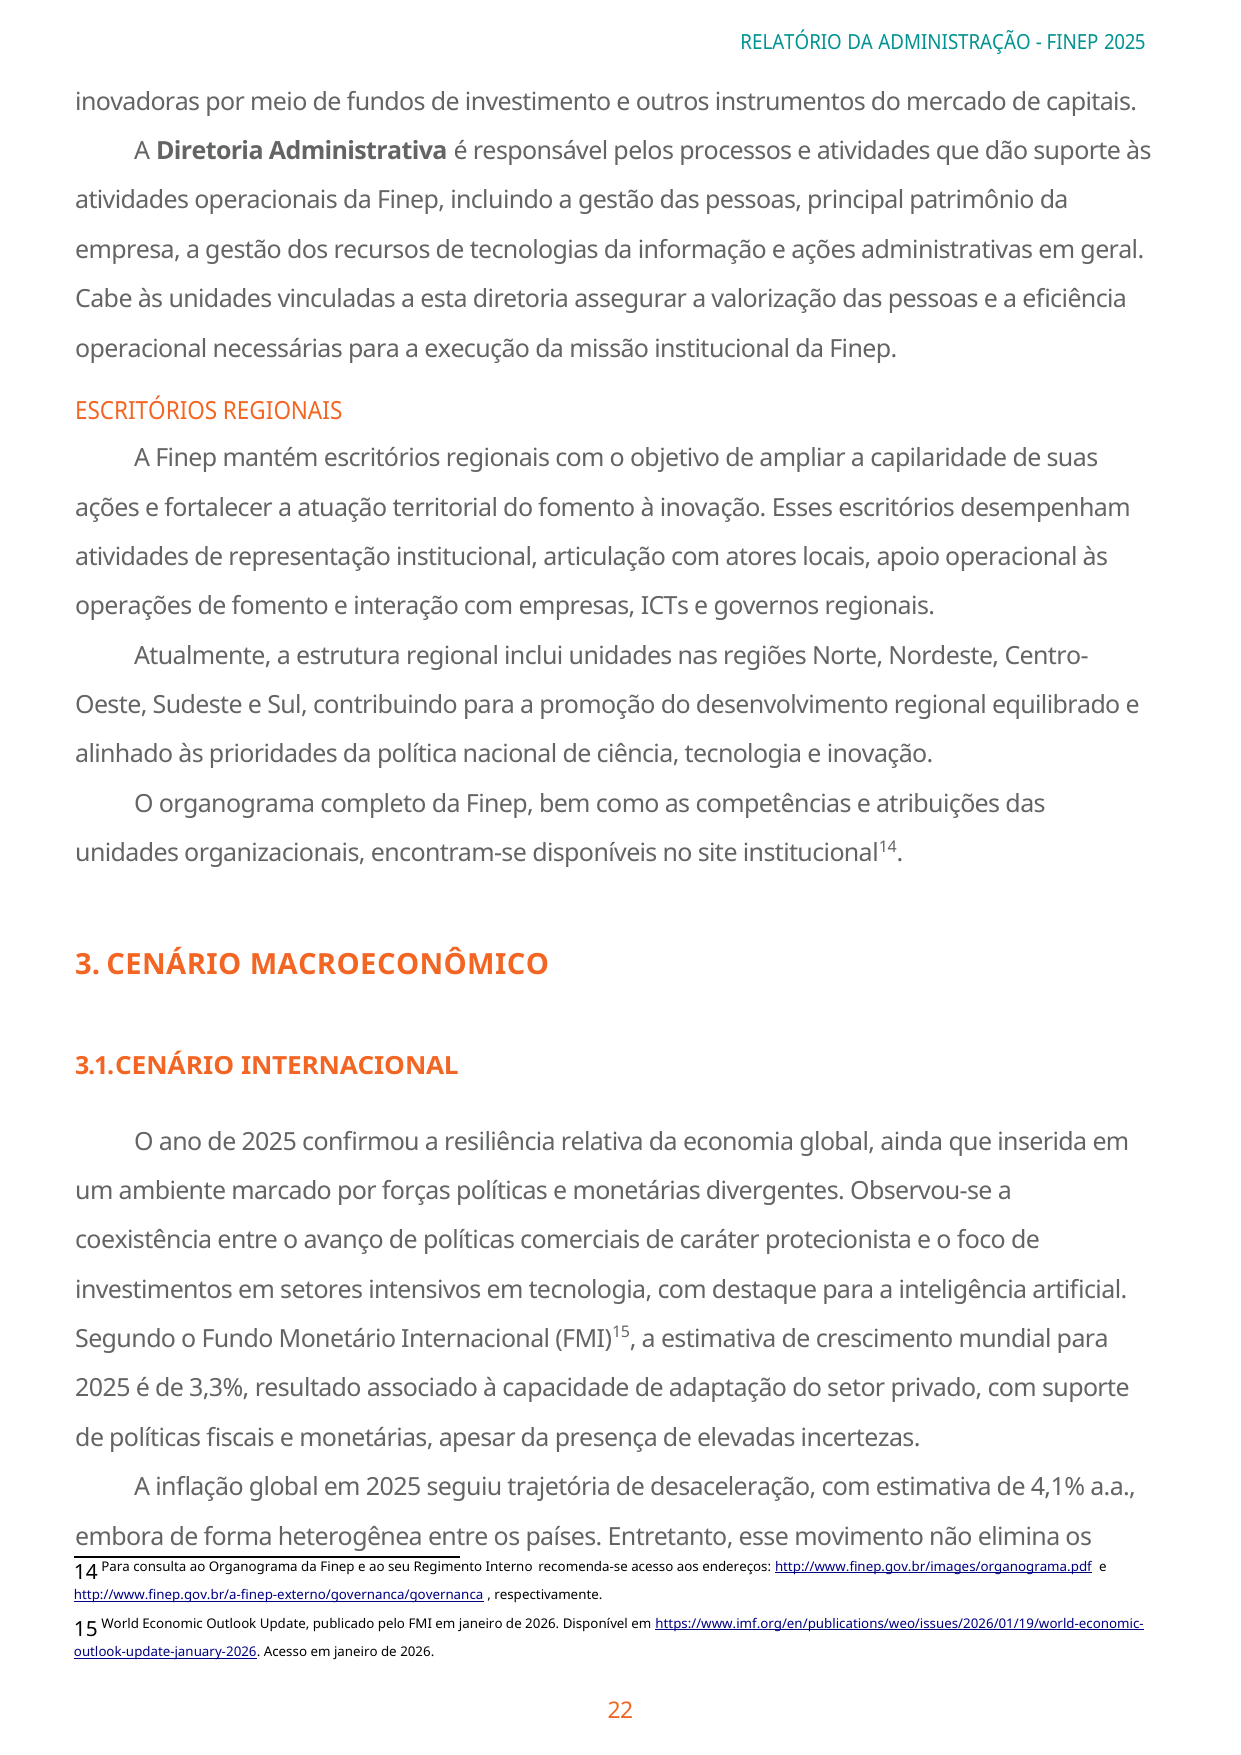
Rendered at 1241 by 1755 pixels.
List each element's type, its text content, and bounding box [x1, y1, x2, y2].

text ESCRITÓRIOS REGIONAIS [75, 392, 1152, 426]
text Atualmente, a estrutura regional inclui unidades nas regiões Norte, Nordeste, Centro-Oeste, Sudeste e Sul, contribuindo para a promoção do desenvolvimento regional equilibrado e alinhado às prioridades da política nacional de ciência, tecnologia e inovação. [75, 637, 1152, 770]
text Para consulta ao Organograma da Finep e ao seu Regimento Interno recomenda-se acesso aos endereços: http://www.finep.gov.br/images/organograma.pdf e http://www.finep.gov.br/a-finep-externo/governanca/governanca , respectivamente. [74, 1557, 1181, 1614]
text O ano de 2025 confirmou a resiliência relativa da economia global, ainda que inserida em um ambiente marcado por forças políticas e monetárias divergentes. Observou-se a coexistência entre o avanço de políticas comerciais de caráter protecionista e o foco de investimentos em setores intensivos em tecnologia, com destaque para a inteligência artificial. Segundo o Fundo Monetário Internacional (FMI), a estimativa de crescimento mundial para 2025 é de 3,3%, resultado associado à capacidade de adaptação do setor privado, com suporte de políticas fiscais e monetárias, apesar da presença de elevadas incertezas. [75, 1123, 1152, 1453]
text O organograma completo da Finep, bem como as competências e atribuições das unidades organizacionais, encontram-se disponíveis no site institucional. [75, 786, 1152, 869]
text A Diretoria Administrativa é responsável pelos processos e atividades que dão suporte às atividades operacionais da Finep, incluindo a gestão das pessoas, principal patrimônio da empresa, a gestão dos recursos de tecnologias da informação e ações administrativas em geral. Cabe às unidades vinculadas a esta diretoria assegurar a valorização das pessoas e a eficiência operacional necessárias para a execução da missão institucional da Finep. [75, 133, 1152, 364]
list CENÁRIO INTERNACIONAL [75, 1048, 1241, 1082]
list CENÁRIO MACROECONÔMICO [75, 943, 1152, 983]
text inovadoras por meio de fundos de investimento e outros instrumentos do mercado de capitais. [75, 83, 1152, 117]
text A Finep mantém escritórios regionais com o objetivo de ampliar a capilaridade de suas ações e fortalecer a atuação territorial do fomento à inovação. Esses escritórios desempenham atividades de representação institucional, articulação com atores locais, apoio operacional às operações de fomento e interação com empresas, ICTs e governos regionais. [75, 440, 1152, 622]
text A inflação global em 2025 seguiu trajetória de desaceleração, com estimativa de 4,1% a.a., embora de forma heterogênea entre os países. Entretanto, esse movimento não elimina os [75, 1469, 1152, 1552]
text World Economic Outlook Update, publicado pelo FMI em janeiro de 2026. Disponível em https://www.imf.org/en/publications/weo/issues/2026/01/19/world-economic-outlook-update-january-2026. Acesso em janeiro de 2026. [74, 1614, 1181, 1671]
